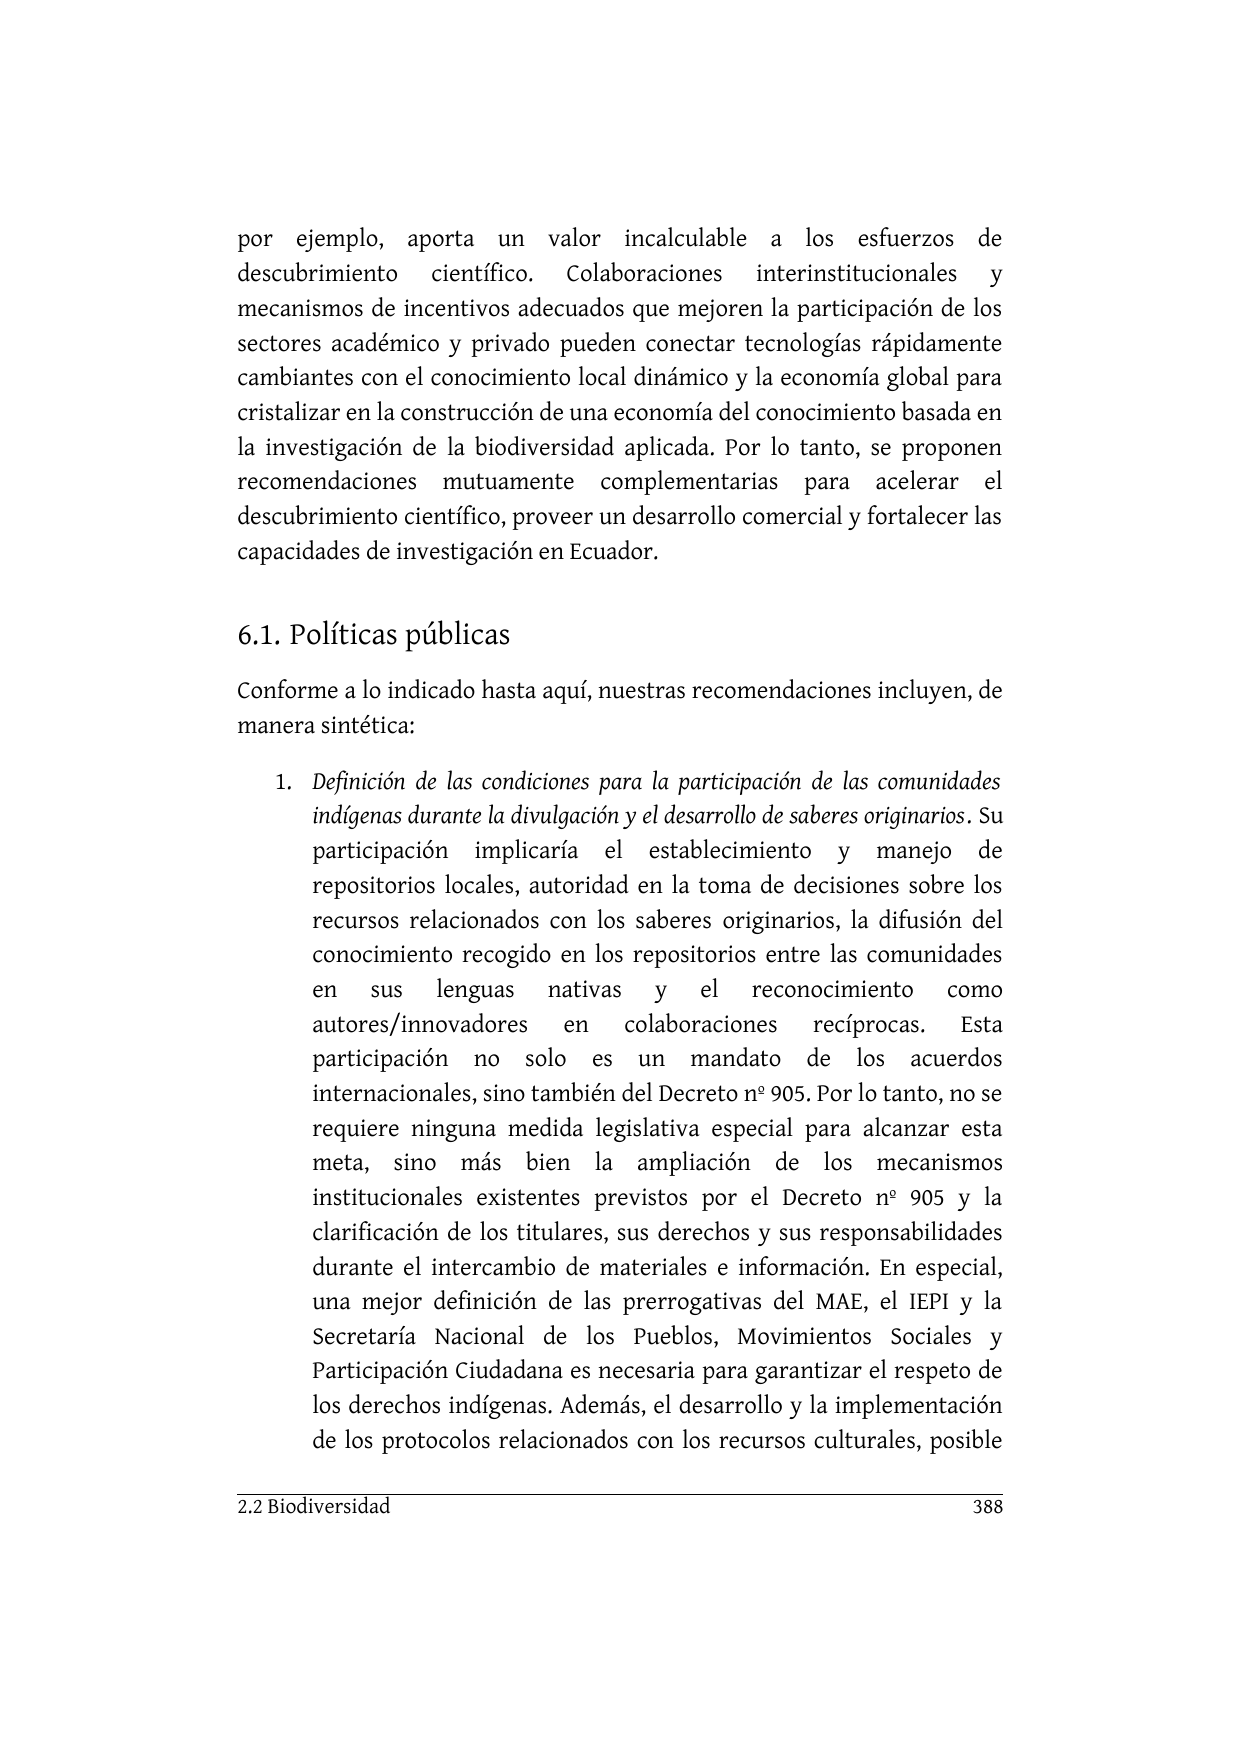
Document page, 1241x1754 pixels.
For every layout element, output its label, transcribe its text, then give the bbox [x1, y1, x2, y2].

subtitle Políticas públicas [237, 617, 1003, 653]
list Definición de las condiciones para la participación de las comunidades indígenas durante la divulgación y el desarrollo de saberes originarios. Su participación implicaría el establecimiento y manejo de repositorios locales, autoridad en la toma de decisiones sobre los recursos relacionados con los saberes originarios, la difusión del conocimiento recogido en los repositorios entre las comunidades en sus lenguas nativas y el reconocimiento como autores/innovadores en colaboraciones recíprocas. Esta participación no solo es un mandato de los acuerdos internacionales, sino también del Decreto nº 905. Por lo tanto, no se requiere ninguna medida legislativa especial para alcanzar esta meta, sino más bien la ampliación de los mecanismos institucionales existentes previstos por el Decreto nº 905 y la clarificación de los titulares, sus derechos y sus responsabilidades durante el intercambio de materiales e información. En especial, una mejor definición de las prerrogativas del MAE, el IEPI y la Secretaría Nacional de los Pueblos, Movimientos Sociales y Participación Ciudadana es necesaria para garantizar el respeto de los derechos indígenas. Además, el desarrollo y la implementación de los protocolos relacionados con los recursos culturales, posible [274, 767, 1003, 1455]
text Conforme a lo indicado hasta aquí, nuestras recomendaciones incluyen, de manera sintética: [237, 677, 1003, 741]
text por ejemplo, aporta un valor incalculable a los esfuerzos de descubrimiento científico. Colaboraciones interinstitucionales y mecanismos de incentivos adecuados que mejoren la participación de los sectores académico y privado pueden conectar tecnologías rápidamente cambiantes con el conocimiento local dinámico y la economía global para cristalizar en la construcción de una economía del conocimiento basada en la investigación de la biodiversidad aplicada. Por lo tanto, se proponen recomendaciones mutuamente complementarias para acelerar el descubrimiento científico, proveer un desarrollo comercial y fortalecer las capacidades de investigación en Ecuador. [237, 225, 1003, 566]
